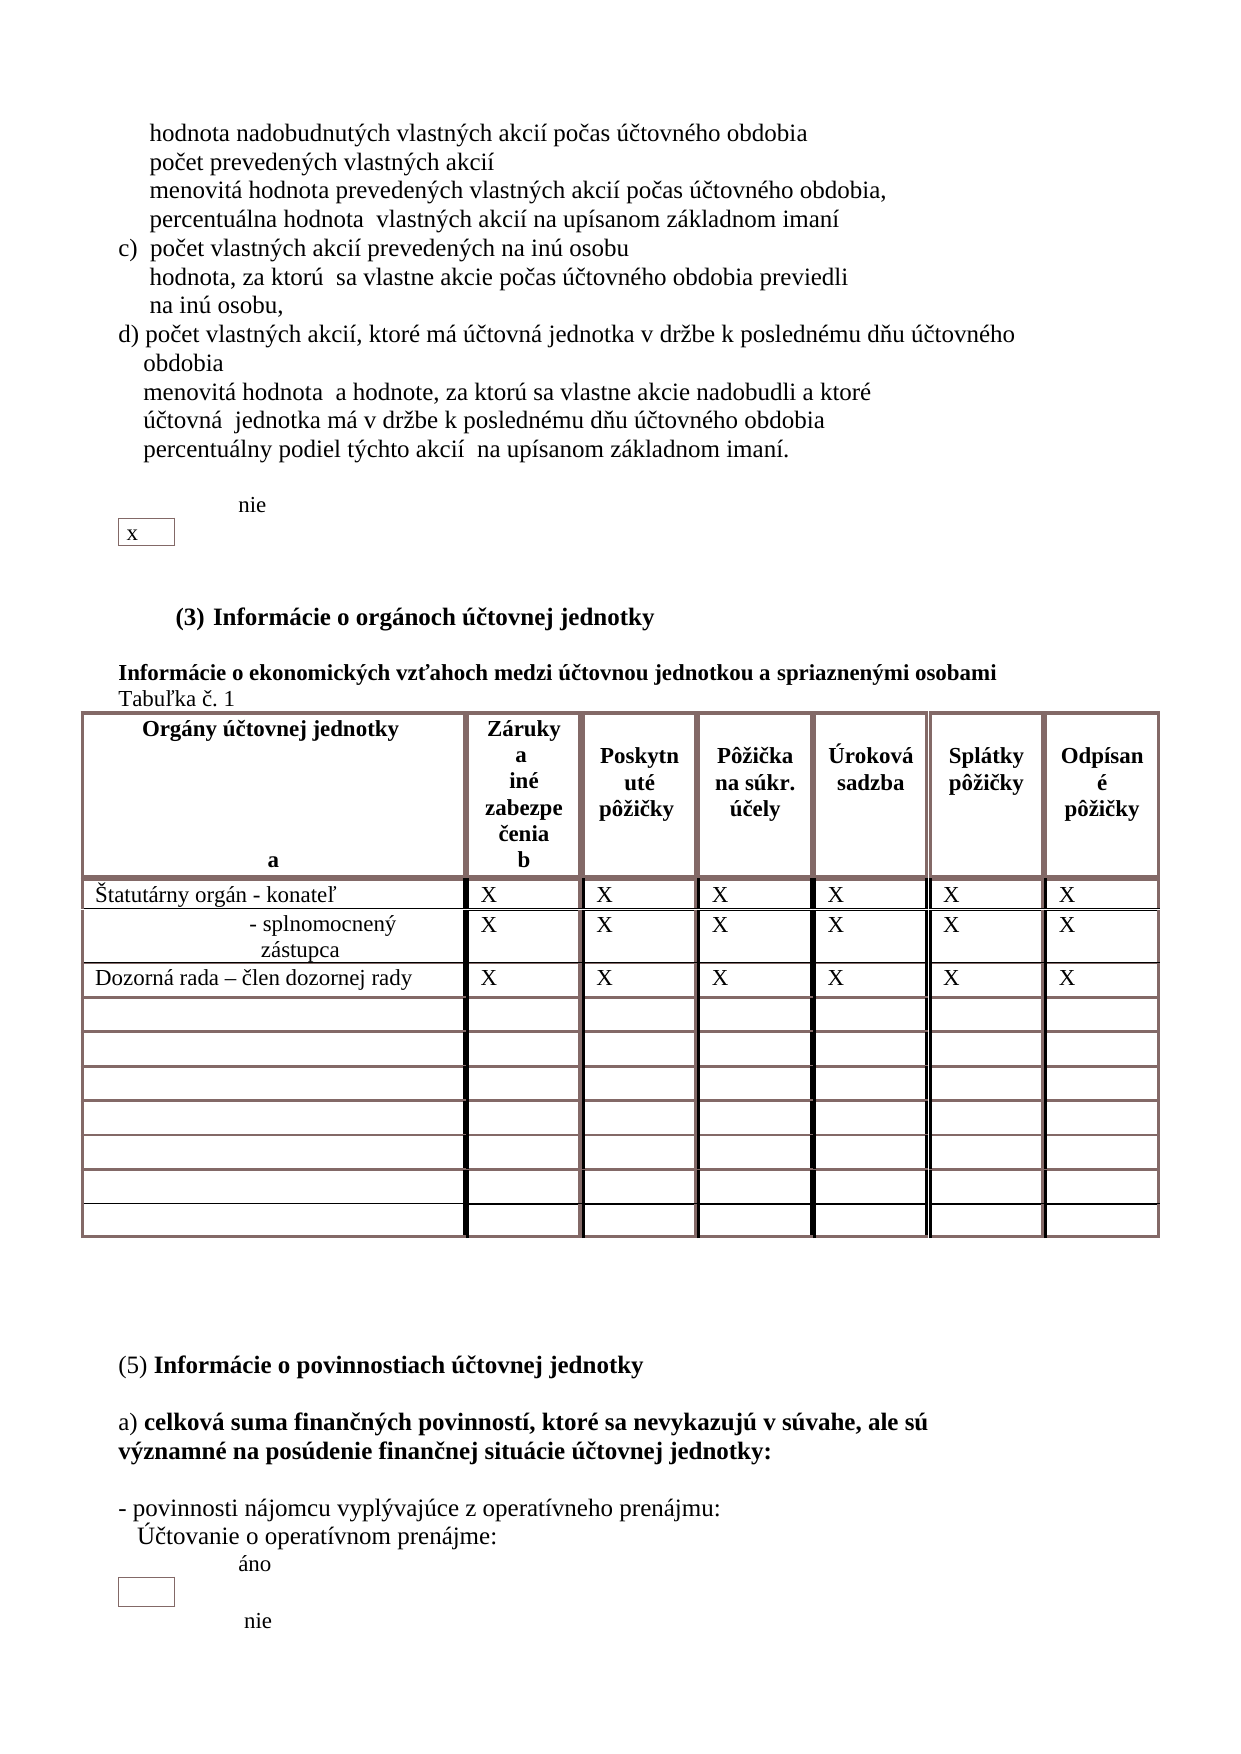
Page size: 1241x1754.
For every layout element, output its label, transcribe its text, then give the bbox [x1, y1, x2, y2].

table_cell [469, 1136, 578, 1168]
table_cell [932, 1102, 1041, 1134]
table_cell [585, 1136, 694, 1168]
table_header Záruky a iné zabezpečenia [469, 715, 578, 846]
table_header [816, 715, 925, 743]
table_cell [1047, 1033, 1157, 1065]
text menovitá hodnota a hodnote, za ktorú sa vlastne akcie nadobudli a ktoré [118, 377, 1122, 406]
text d) počet vlastných akcií, ktoré má účtovná jednotka v držbe k poslednému dňu účtovného obdobia [118, 319, 1122, 377]
table_cell [932, 999, 1041, 1030]
table_cell [585, 1033, 694, 1065]
table_cell [469, 1102, 578, 1134]
table_cell Pôžička na súkr. účely [700, 743, 810, 846]
table_cell [816, 1068, 925, 1099]
table_cell Splátky pôžičky [932, 743, 1041, 846]
table_cell [469, 999, 578, 1030]
table_cell [932, 846, 1041, 875]
text c) počet vlastných akcií prevedených na inú osobu [118, 233, 1122, 262]
table_cell Úroková sadzba [816, 743, 925, 846]
text (5) Informácie o povinnostiach účtovnej jednotky [118, 1350, 1122, 1379]
table_cell [700, 1068, 810, 1099]
table_cell [1047, 1102, 1157, 1134]
table_cell [84, 1171, 463, 1203]
table_cell [816, 1136, 925, 1168]
table_header [1047, 715, 1157, 743]
table_cell X [932, 881, 1041, 908]
table_cell X [816, 911, 925, 962]
table_cell X [585, 881, 694, 908]
table_cell X [700, 911, 810, 962]
table_cell [1047, 1205, 1157, 1235]
table_cell [932, 1068, 1041, 1099]
text - povinnosti nájomcu vyplývajúce z operatívneho prenájmu: Účtovanie o operatívnom prenájme: [118, 1493, 1122, 1550]
table_cell [1047, 999, 1157, 1030]
text hodnota nadobudnutých vlastných akcií počas účtovného obdobia [118, 118, 1122, 147]
table_cell Poskytnuté pôžičky [585, 743, 694, 846]
text áno [118, 1550, 1122, 1577]
text Informácie o ekonomických vzťahoch medzi účtovnou jednotkou a spriaznenými osobami [118, 659, 1122, 685]
table_cell [700, 1171, 810, 1203]
text počet prevedených vlastných akcií [118, 147, 1122, 176]
table_cell X [1047, 964, 1157, 996]
table_cell b [469, 846, 578, 875]
text percentuálny podiel týchto akcií na upísanom základnom imaní. [118, 434, 1122, 463]
table_cell Štatutárny orgán - konateľ [84, 881, 463, 908]
text menovitá hodnota prevedených vlastných akcií počas účtovného obdobia, [118, 176, 1122, 204]
text a) celková suma finančných povinností, ktoré sa nevykazujú v súvahe, ale sú [118, 1407, 1122, 1436]
table_cell X [585, 911, 694, 962]
table_cell [469, 1033, 578, 1065]
table_cell X [469, 881, 578, 908]
table_cell X [932, 911, 1041, 962]
table_cell [1047, 846, 1157, 875]
table_cell X [700, 881, 810, 908]
table_cell [816, 1102, 925, 1134]
table_cell X [1047, 911, 1157, 962]
text nie [118, 491, 1122, 517]
table_header [585, 715, 694, 743]
table_cell [469, 1171, 578, 1203]
table_cell [84, 1068, 463, 1099]
table_cell [816, 846, 925, 875]
table_cell [585, 1102, 694, 1134]
table_header Orgány účtovnej jednotky [84, 715, 463, 846]
table_cell [816, 999, 925, 1030]
table_cell [84, 1136, 463, 1168]
table_header [119, 1578, 174, 1606]
table_cell [585, 1068, 694, 1099]
text (3) Informácie o orgánoch účtovnej jednotky [175, 602, 1122, 631]
table_cell [1047, 1136, 1157, 1168]
table_cell X [585, 964, 694, 996]
table_cell [700, 1205, 810, 1235]
text významné na posúdenie finančnej situácie účtovnej jednotky: [118, 1436, 1122, 1465]
table_cell [585, 1171, 694, 1203]
table_cell [816, 1033, 925, 1065]
table_cell [700, 1033, 810, 1065]
text percentuálna hodnota vlastných akcií na upísanom základnom imaní [118, 204, 1122, 233]
table_cell [816, 1171, 925, 1203]
table_cell [932, 1136, 1041, 1168]
text účtovná jednotka má v držbe k poslednému dňu účtovného obdobia [118, 406, 1122, 434]
table_cell [469, 1068, 578, 1099]
table_cell a [84, 846, 463, 875]
table_cell - splnomocnený zástupca [84, 910, 463, 962]
table_cell [816, 1205, 925, 1235]
text hodnota, za ktorú sa vlastne akcie počas účtovného obdobia previedli [118, 262, 1122, 291]
table_header [932, 715, 1041, 743]
table_cell [700, 999, 810, 1030]
table_cell [1047, 1171, 1157, 1203]
table_cell [585, 999, 694, 1030]
table_cell X [816, 964, 925, 996]
table_cell Odpísané pôžičky [1047, 743, 1157, 846]
table_cell [1047, 1068, 1157, 1099]
table_cell [700, 1136, 810, 1168]
table_cell [84, 999, 463, 1030]
table_cell [700, 846, 810, 875]
table_cell X [469, 911, 578, 962]
table_cell [932, 1205, 1041, 1235]
table_cell X [469, 964, 578, 996]
table_cell [84, 1033, 463, 1065]
table_cell Dozorná rada – člen dozornej rady [84, 964, 463, 996]
text Tabuľka č. 1 [118, 685, 1122, 711]
table_header [700, 715, 810, 743]
table_cell [84, 1102, 463, 1134]
table_header x [119, 519, 174, 545]
table_cell X [1047, 881, 1157, 908]
table_cell X [932, 964, 1041, 996]
table_cell [932, 1033, 1041, 1065]
table_cell [469, 1205, 578, 1235]
text na inú osobu, [118, 291, 1122, 319]
table_cell X [816, 881, 925, 908]
table_cell [585, 846, 694, 875]
table_cell [932, 1171, 1041, 1203]
table_cell X [700, 964, 810, 996]
text nie [118, 1607, 1122, 1633]
table_cell [84, 1204, 463, 1235]
table_cell [700, 1102, 810, 1134]
table_cell [585, 1205, 694, 1235]
